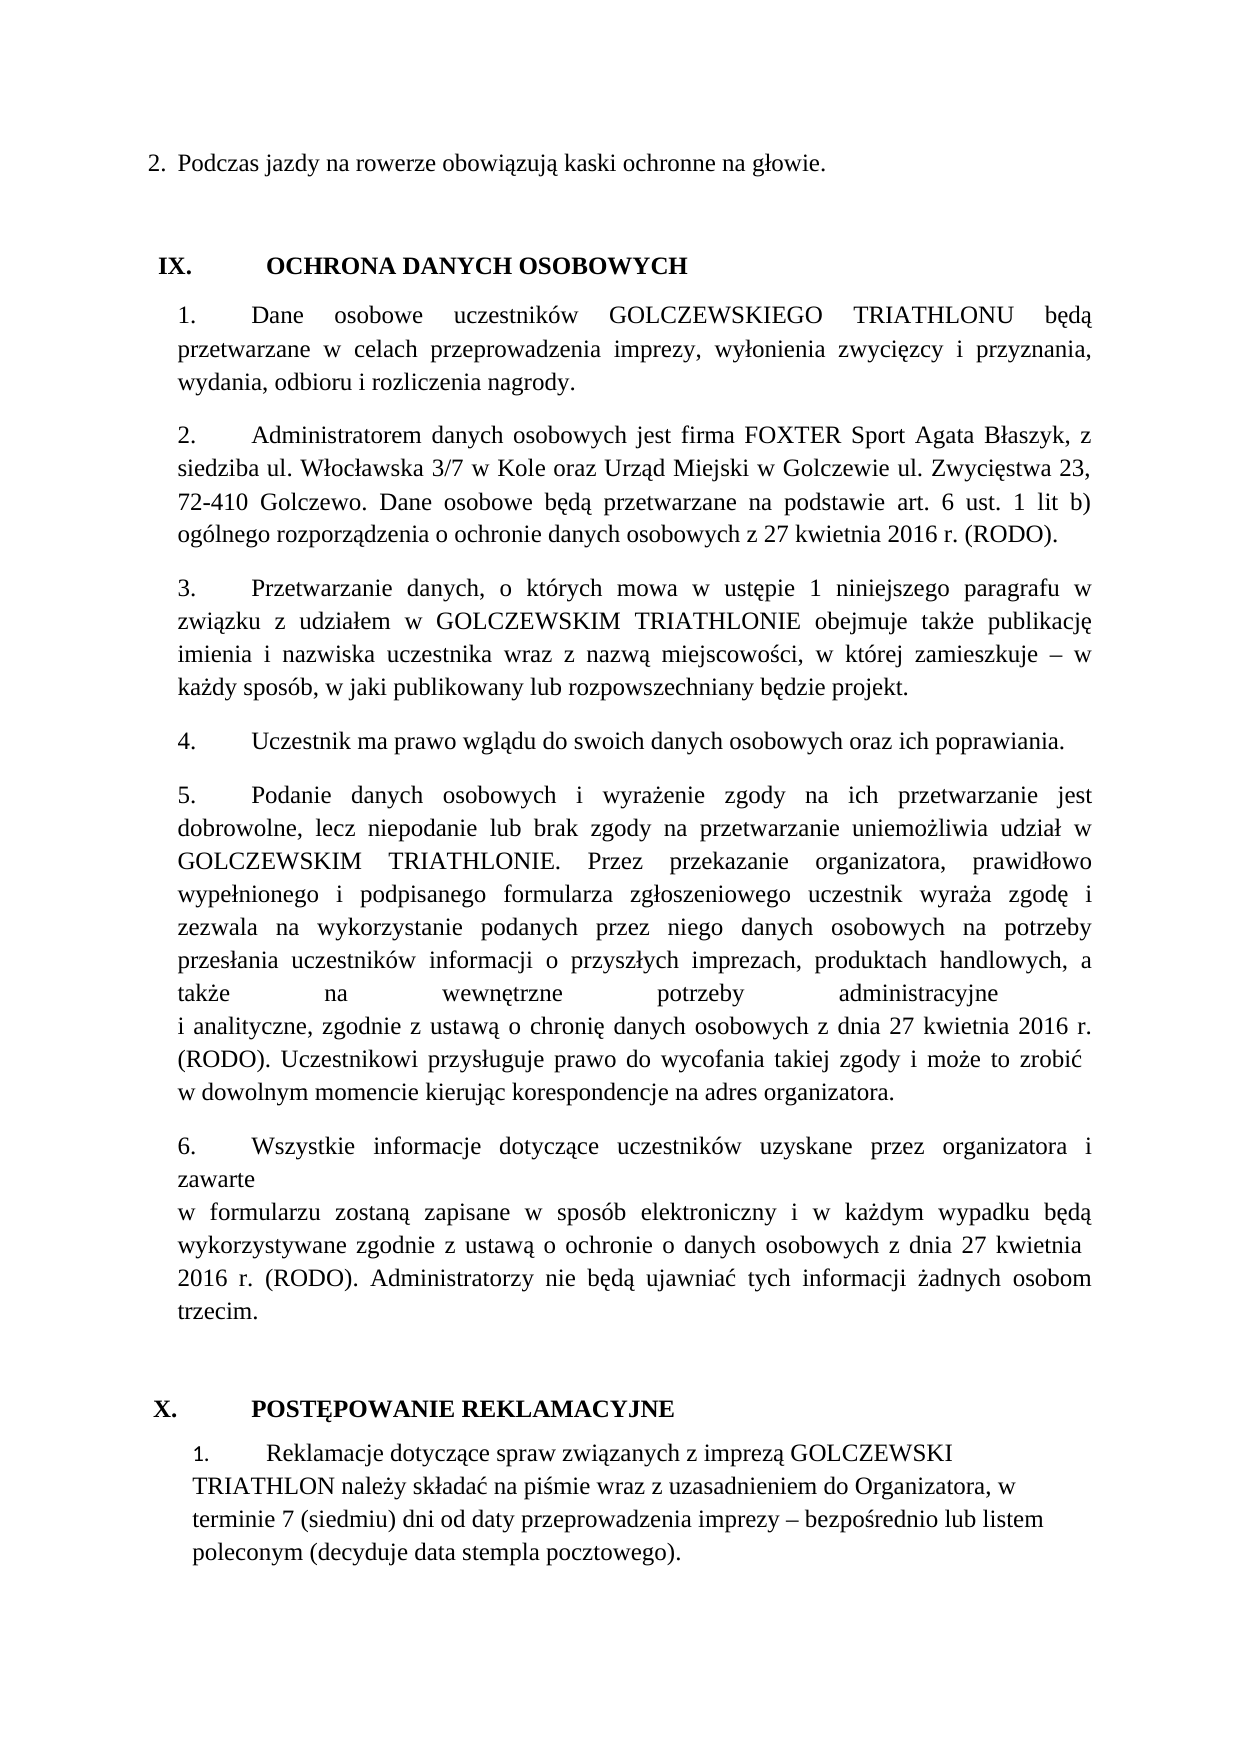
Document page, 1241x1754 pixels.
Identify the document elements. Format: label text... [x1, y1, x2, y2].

list Administratorem danych osobowych jest firma FOXTER Sport Agata Błaszyk, z siedziba ul. Włocławska 3/7 w Kole oraz Urząd Miejski w Golczewie ul. Zwycięstwa 23, 72-410 Golczewo. Dane osobowe będą przetwarzane na podstawie art. 6 ust. 1 lit b) ogólnego rozporządzenia o ochronie danych osobowych z 27 kwietnia 2016 r. (RODO). [177, 421, 1093, 548]
list Podczas jazdy na rowerze obowiązują kaski ochronne na głowie. [148, 148, 1093, 176]
list Uczestnik ma prawo wglądu do swoich danych osobowych oraz ich poprawiania. [177, 726, 1093, 755]
list Reklamacje dotyczące spraw związanych z imprezą GOLCZEWSKI TRIATHLON należy składać na piśmie wraz z uzasadnieniem do Organizatora, w terminie 7 (siedmiu) dni od daty przeprowadzenia imprezy – bezpośrednio lub listem poleconym (decyduje data stempla pocztowego). [192, 1438, 1093, 1566]
list POSTĘPOWANIE REKLAMACYJNE [177, 1394, 1093, 1422]
list Dane osobowe uczestników GOLCZEWSKIEGO TRIATHLONU będą przetwarzane w celach przeprowadzenia imprezy, wyłonienia zwycięzcy i przyznania, wydania, odbioru i rozliczenia nagrody. [177, 301, 1093, 395]
list Wszystkie informacje dotyczące uczestników uzyskane przez organizatora i zawarte w formularzu zostaną zapisane w sposób elektroniczny i w każdym wypadku będą wykorzystywane zgodnie z ustawą o ochronie o danych osobowych z dnia 27 kwietnia 2016 r. (RODO). Administratorzy nie będą ujawniać tych informacji żadnych osobom trzecim. [177, 1131, 1093, 1325]
list OCHRONA DANYCH OSOBOWYCH [192, 251, 1093, 280]
list Podanie danych osobowych i wyrażenie zgody na ich przetwarzanie jest dobrowolne, lecz niepodanie lub brak zgody na przetwarzanie uniemożliwia udział w GOLCZEWSKIM TRIATHLONIE. Przez przekazanie organizatora, prawidłowo wypełnionego i podpisanego formularza zgłoszeniowego uczestnik wyraża zgodę i zezwala na wykorzystanie podanych przez niego danych osobowych na potrzeby przesłania uczestników informacji o przyszłych imprezach, produktach handlowych, a także na wewnętrzne potrzeby administracyjne i analityczne, zgodnie z ustawą o chronię danych osobowych z dnia 27 kwietnia 2016 r. (RODO). Uczestnikowi przysługuje prawo do wycofania takiej zgody i może to zrobić w dowolnym momencie kierując korespondencje na adres organizatora. [177, 780, 1093, 1106]
list Przetwarzanie danych, o których mowa w ustępie 1 niniejszego paragrafu w związku z udziałem w GOLCZEWSKIM TRIATHLONIE obejmuje także publikację imienia i nazwiska uczestnika wraz z nazwą miejscowości, w której zamieszkuje – w każdy sposób, w jaki publikowany lub rozpowszechniany będzie projekt. [177, 573, 1093, 701]
